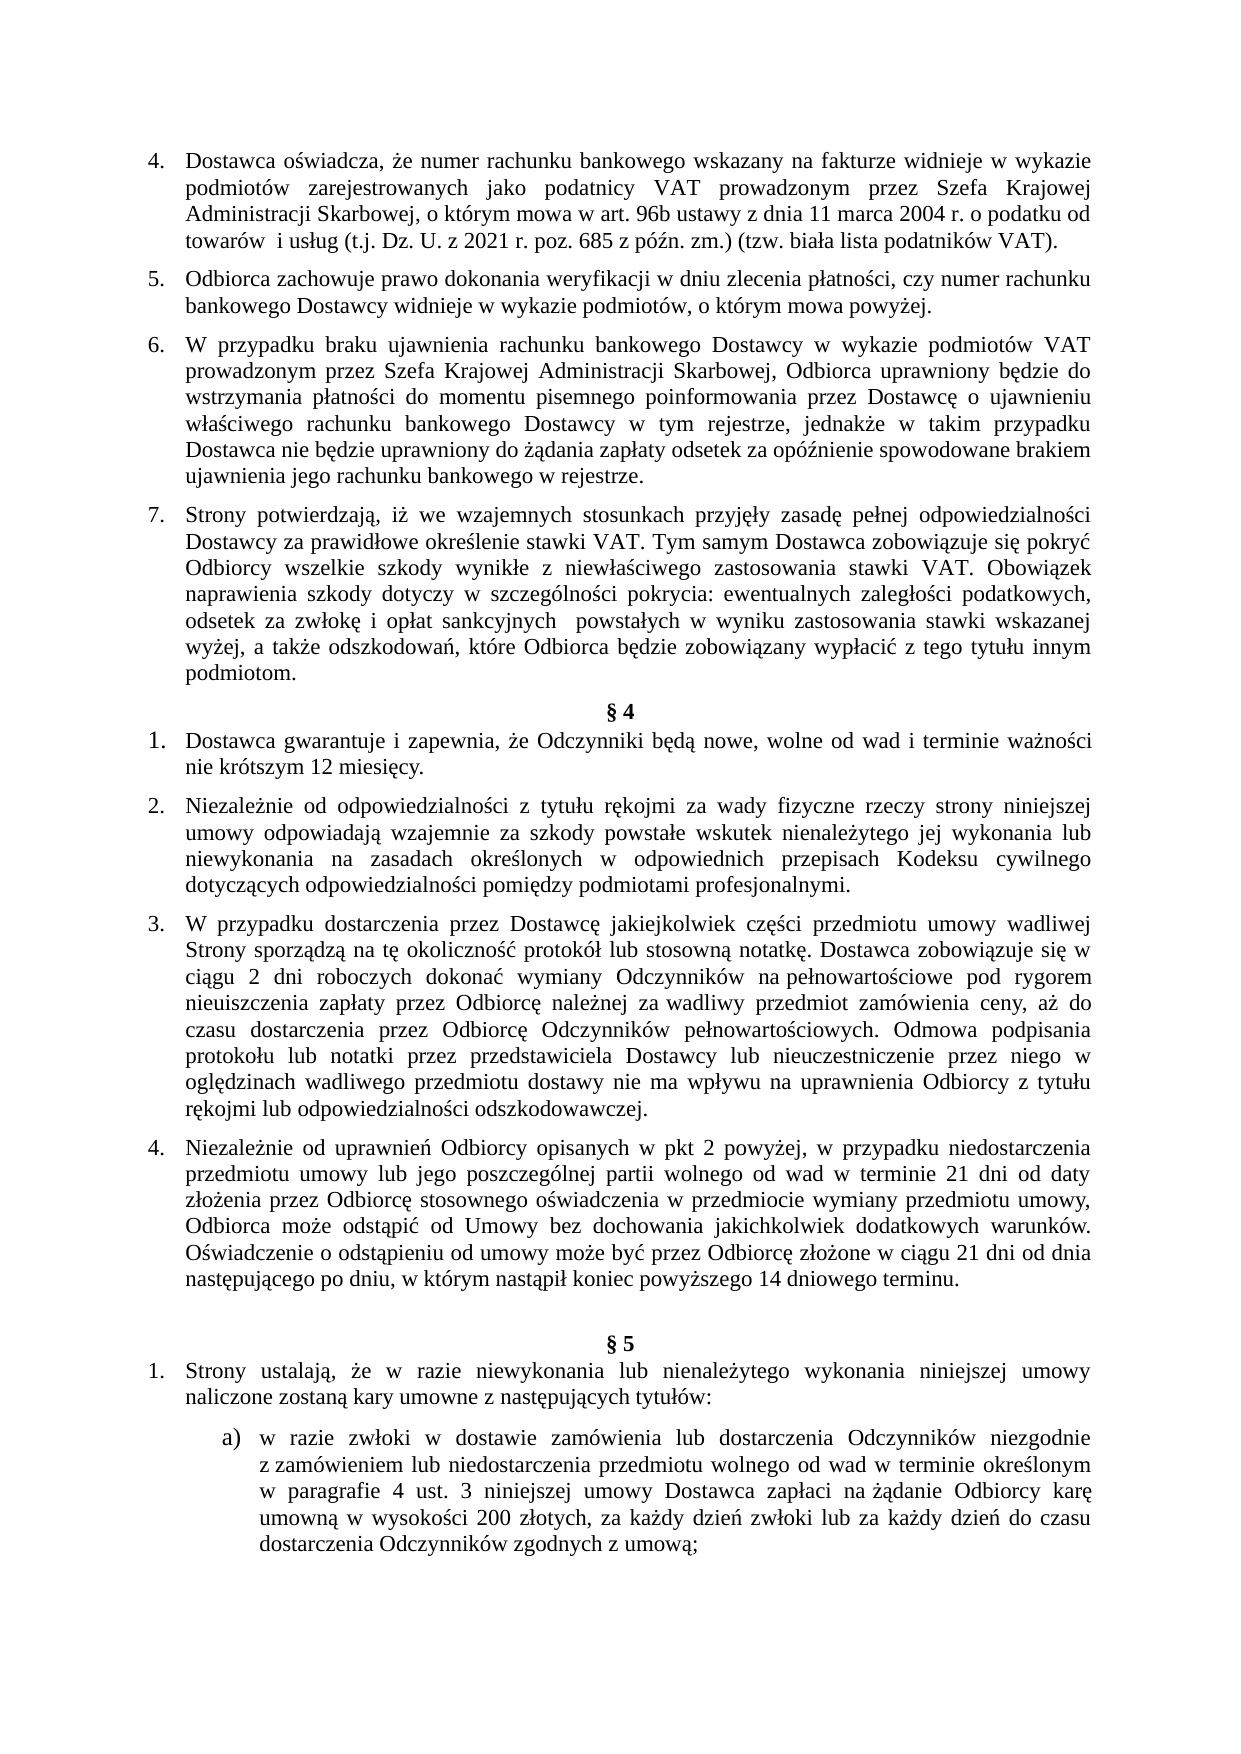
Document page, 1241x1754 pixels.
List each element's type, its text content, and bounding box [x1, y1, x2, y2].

list W przypadku braku ujawnienia rachunku bankowego Dostawcy w wykazie podmiotów VAT prowadzonym przez Szefa Krajowej Administracji Skarbowej, Odbiorca uprawniony będzie do wstrzymania płatności do momentu pisemnego poinformowania przez Dostawcę o ujawnieniu właściwego rachunku bankowego Dostawcy w tym rejestrze, jednakże w takim przypadku Dostawca nie będzie uprawniony do żądania zapłaty odsetek za opóźnienie spowodowane brakiem ujawnienia jego rachunku bankowego w rejestrze. [148, 331, 1092, 489]
list Strony potwierdzają, iż we wzajemnych stosunkach przyjęły zasadę pełnej odpowiedzialności Dostawcy za prawidłowe określenie stawki VAT. Tym samym Dostawca zobowiązuje się pokryć Odbiorcy wszelkie szkody wynikłe z niewłaściwego zastosowania stawki VAT. Obowiązek naprawienia szkody dotyczy w szczególności pokrycia: ewentualnych zaległości podatkowych, odsetek za zwłokę i opłat sankcyjnych powstałych w wyniku zastosowania stawki wskazanej wyżej, a także odszkodowań, które Odbiorca będzie zobowiązany wypłacić z tego tytułu innym podmiotom. [148, 501, 1092, 686]
list Niezależnie od uprawnień Odbiorcy opisanych w pkt 2 powyżej, w przypadku niedostarczenia przedmiotu umowy lub jego poszczególnej partii wolnego od wad w terminie 21 dni od daty złożenia przez Odbiorcę stosownego oświadczenia w przedmiocie wymiany przedmiotu umowy, Odbiorca może odstąpić od Umowy bez dochowania jakichkolwiek dodatkowych warunków. Oświadczenie o odstąpieniu od umowy może być przez Odbiorcę złożone w ciągu 21 dni od dnia następującego po dniu, w którym nastąpił koniec powyższego 14 dniowego terminu. [148, 1133, 1092, 1292]
list Niezależnie od odpowiedzialności z tytułu rękojmi za wady fizyczne rzeczy strony niniejszej umowy odpowiadają wzajemnie za szkody powstałe wskutek nienależytego jej wykonania lub niewykonania na zasadach określonych w odpowiednich przepisach Kodeksu cywilnego dotyczących odpowiedzialności pomiędzy podmiotami profesjonalnymi. [148, 792, 1092, 898]
text § 4 [148, 698, 1092, 725]
list W przypadku dostarczenia przez Dostawcę jakiejkolwiek części przedmiotu umowy wadliwej Strony sporządzą na tę okoliczność protokół lub stosowną notatkę. Dostawca zobowiązuje się w ciągu 2 dni roboczych dokonać wymiany Odczynników na pełnowartościowe pod rygorem nieuiszczenia zapłaty przez Odbiorcę należnej za wadliwy przedmiot zamówienia ceny, aż do czasu dostarczenia przez Odbiorcę Odczynników pełnowartościowych. Odmowa podpisania protokołu lub notatki przez przedstawiciela Dostawcy lub nieuczestniczenie przez niego w oględzinach wadliwego przedmiotu dostawy nie ma wpływu na uprawnienia Odbiorcy z tytułu rękojmi lub odpowiedzialności odszkodowawczej. [148, 910, 1092, 1121]
list w razie zwłoki w dostawie zamówienia lub dostarczenia Odczynników niezgodnie z zamówieniem lub niedostarczenia przedmiotu wolnego od wad w terminie określonym w paragrafie 4 ust. 3 niniejszej umowy Dostawca zapłaci na żądanie Odbiorcy karę umowną w wysokości 200 złotych, za każdy dzień zwłoki lub za każdy dzień do czasu dostarczenia Odczynników zgodnych z umową; [222, 1422, 1092, 1556]
list Strony ustalają, że w razie niewykonania lub nienależytego wykonania niniejszej umowy naliczone zostaną kary umowne z następujących tytułów: [148, 1357, 1092, 1409]
text § 5 [148, 1331, 1092, 1357]
list Odbiorca zachowuje prawo dokonania weryfikacji w dniu zlecenia płatności, czy numer rachunku bankowego Dostawcy widnieje w wykazie podmiotów, o którym mowa powyżej. [148, 266, 1092, 318]
list Dostawca gwarantuje i zapewnia, że Odczynniki będą nowe, wolne od wad i terminie ważności nie krótszym 12 miesięcy. [148, 725, 1092, 780]
list Dostawca oświadcza, że numer rachunku bankowego wskazany na fakturze widnieje w wykazie podmiotów zarejestrowanych jako podatnicy VAT prowadzonym przez Szefa Krajowej Administracji Skarbowej, o którym mowa w art. 96b ustawy z dnia 11 marca 2004 r. o podatku od towarów i usług (t.j. Dz. U. z 2021 r. poz. 685 z późn. zm.) (tzw. biała lista podatników VAT). [148, 148, 1092, 253]
